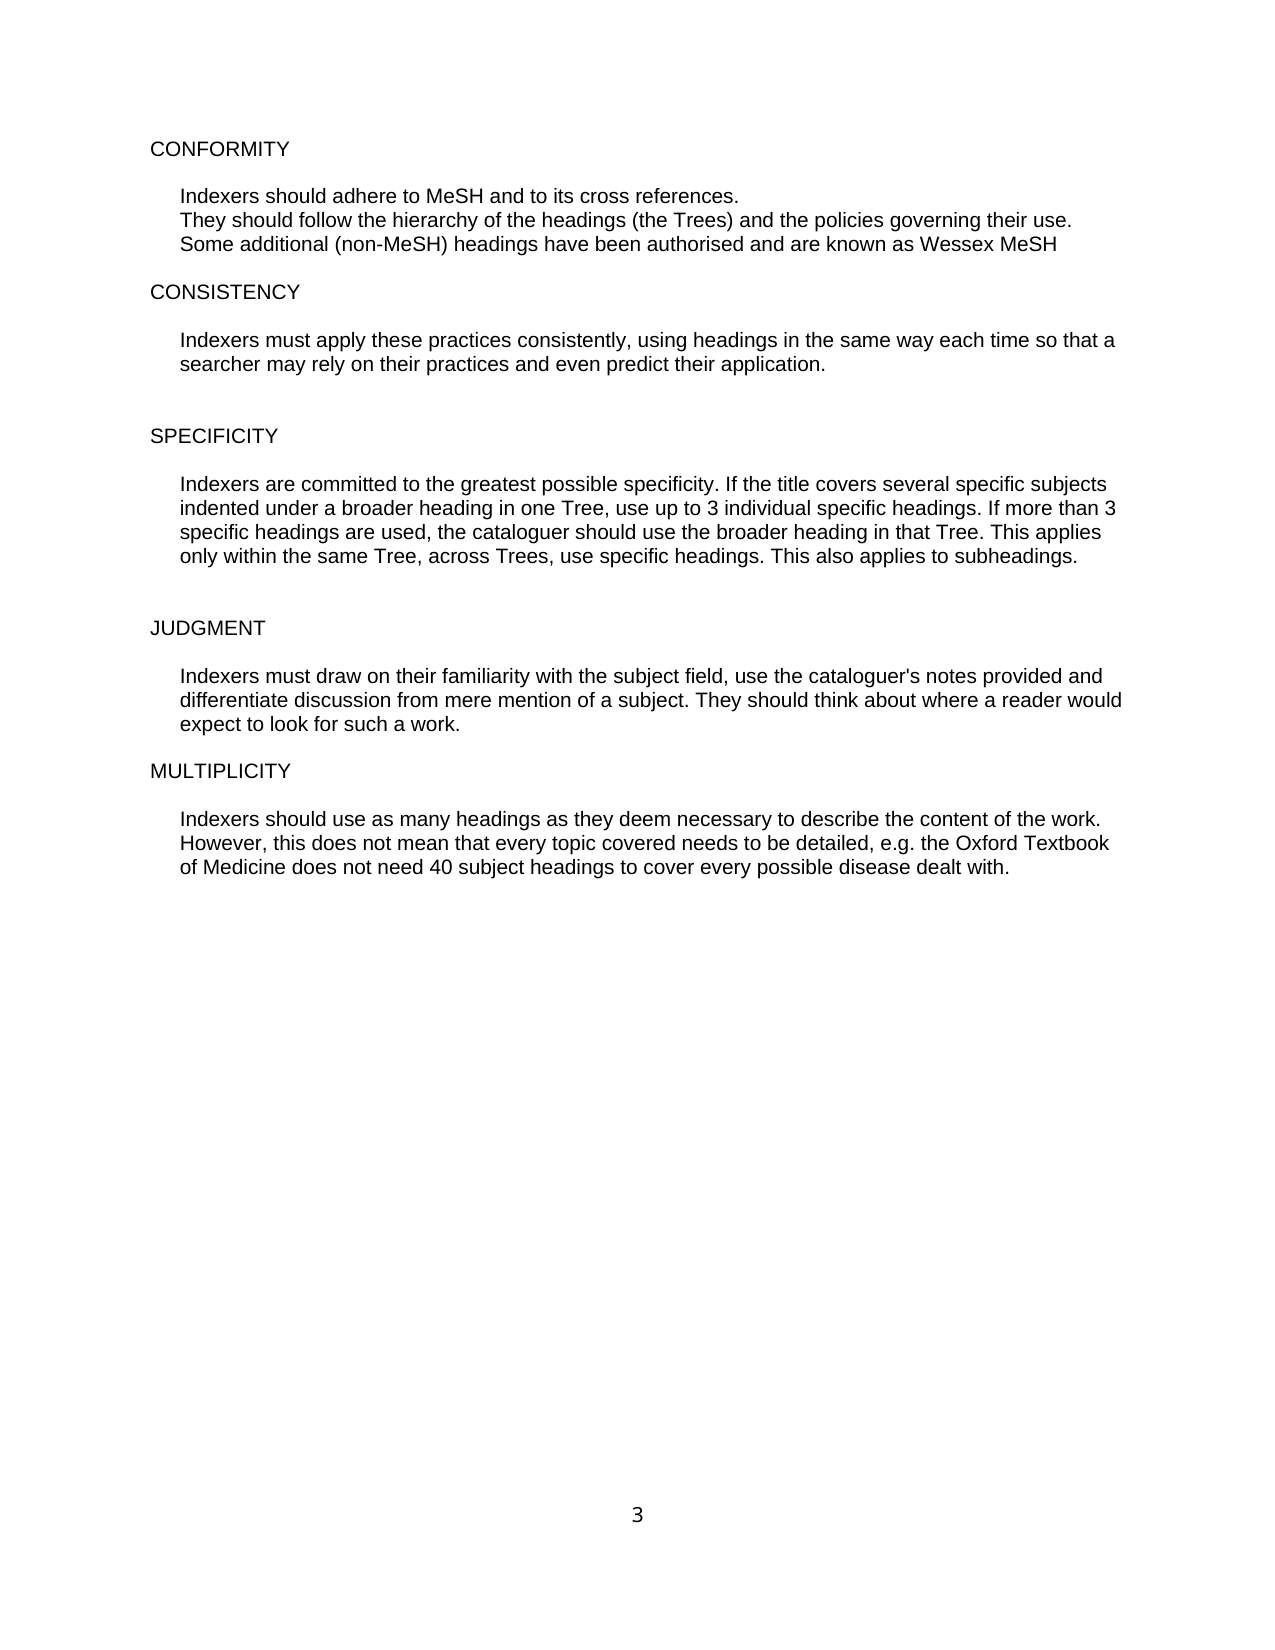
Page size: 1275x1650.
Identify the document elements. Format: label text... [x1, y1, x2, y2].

text SPECIFICITY [150, 424, 1125, 448]
text Indexers must draw on their familiarity with the subject field, use the cataloguer's notes provided and differentiate discussion from mere mention of a subject. They should think about where a reader would expect to look for such a work. [179, 663, 1125, 735]
text Indexers must apply these practices consistently, using headings in the same way each time so that a searcher may rely on their practices and even predict their application. [179, 328, 1125, 376]
text CONFORMITY [150, 136, 1125, 160]
text JUDGMENT [150, 616, 1125, 639]
text They should follow the hierarchy of the headings (the Trees) and the policies governing their use. Some additional (non-MeSH) headings have been authorised and are known as Wessex MeSH [179, 208, 1125, 256]
text MULTIPLICITY [150, 759, 1125, 783]
text Indexers are committed to the greatest possible specificity. If the title covers several specific subjects indented under a broader heading in one Tree, use up to 3 individual specific headings. If more than 3 specific headings are used, the cataloguer should use the broader heading in that Tree. This applies only within the same Tree, across Trees, use specific headings. This also applies to subheadings. [179, 472, 1125, 568]
text Indexers should adhere to MeSH and to its cross references. [179, 184, 1125, 208]
text CONSISTENCY [150, 280, 1125, 304]
text Indexers should use as many headings as they deem necessary to describe the content of the work. However, this does not mean that every topic covered needs to be detailed, e.g. the Oxford Textbook of Medicine does not need 40 subject headings to cover every possible disease dealt with. [179, 807, 1125, 879]
